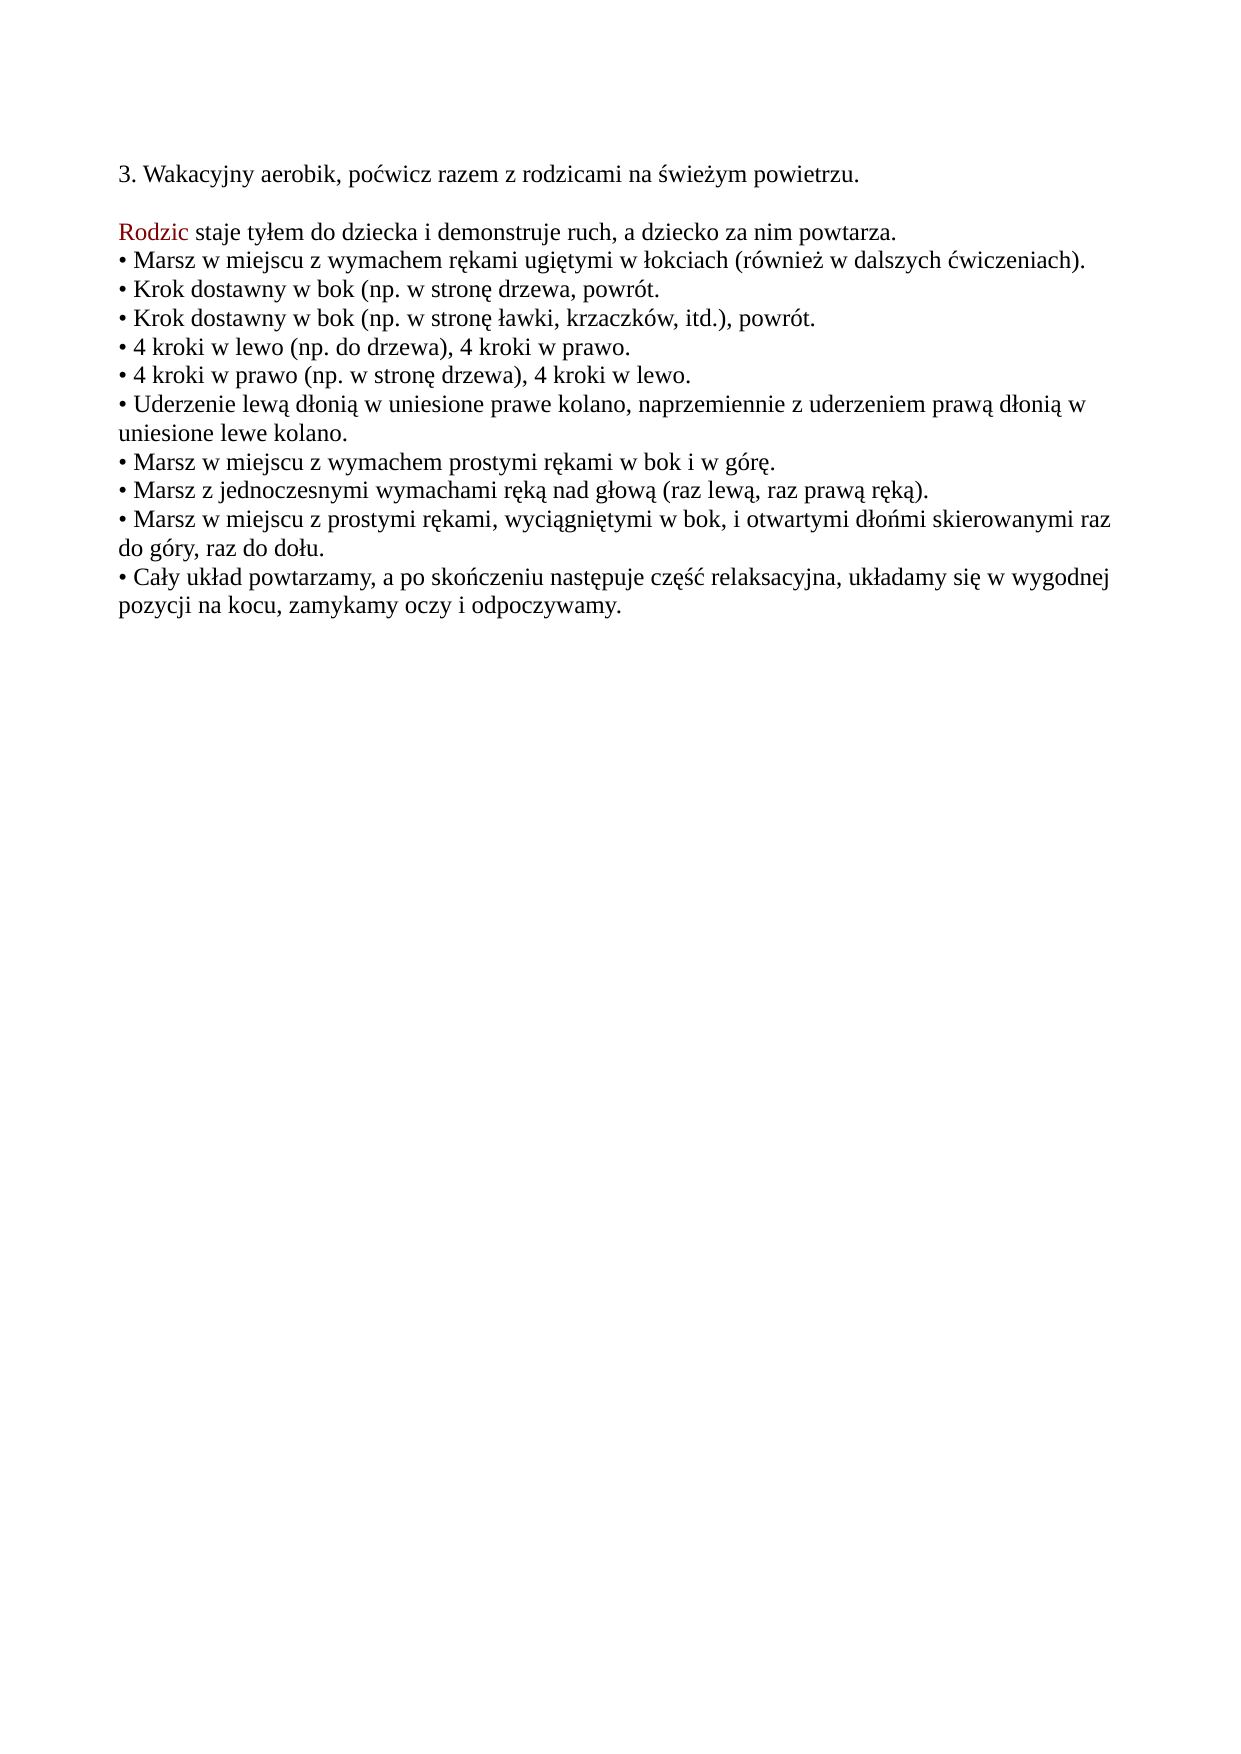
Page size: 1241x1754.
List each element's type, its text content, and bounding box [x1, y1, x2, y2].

text [118, 118, 1122, 147]
text 3. Wakacyjny aerobik, poćwicz razem z rodzicami na świeżym powietrzu. Rodzic staje tyłem do dziecka i demonstruje ruch, a dziecko za nim powtarza. • Marsz w miejscu z wymachem rękami ugiętymi w łokciach (również w dalszych ćwiczeniach). • Krok dostawny w bok (np. w stronę drzewa, powrót. • Krok dostawny w bok (np. w stronę ławki, krzaczków, itd.), powrót. • 4 kroki w lewo (np. do drzewa), 4 kroki w prawo. • 4 kroki w prawo (np. w stronę drzewa), 4 kroki w lewo. • Uderzenie lewą dłonią w uniesione prawe kolano, naprzemiennie z uderzeniem prawą dłonią w uniesione lewe kolano. • Marsz w miejscu z wymachem prostymi rękami w bok i w górę. • Marsz z jednoczesnymi wymachami ręką nad głową (raz lewą, raz prawą ręką). • Marsz w miejscu z prostymi rękami, wyciągniętymi w bok, i otwartymi dłońmi skierowanymi raz do góry, raz do dołu. • Cały układ powtarzamy, a po skończeniu następuje część relaksacyjna, układamy się w wygodnej pozycji na kocu, zamykamy oczy i odpoczywamy. [118, 159, 1122, 648]
